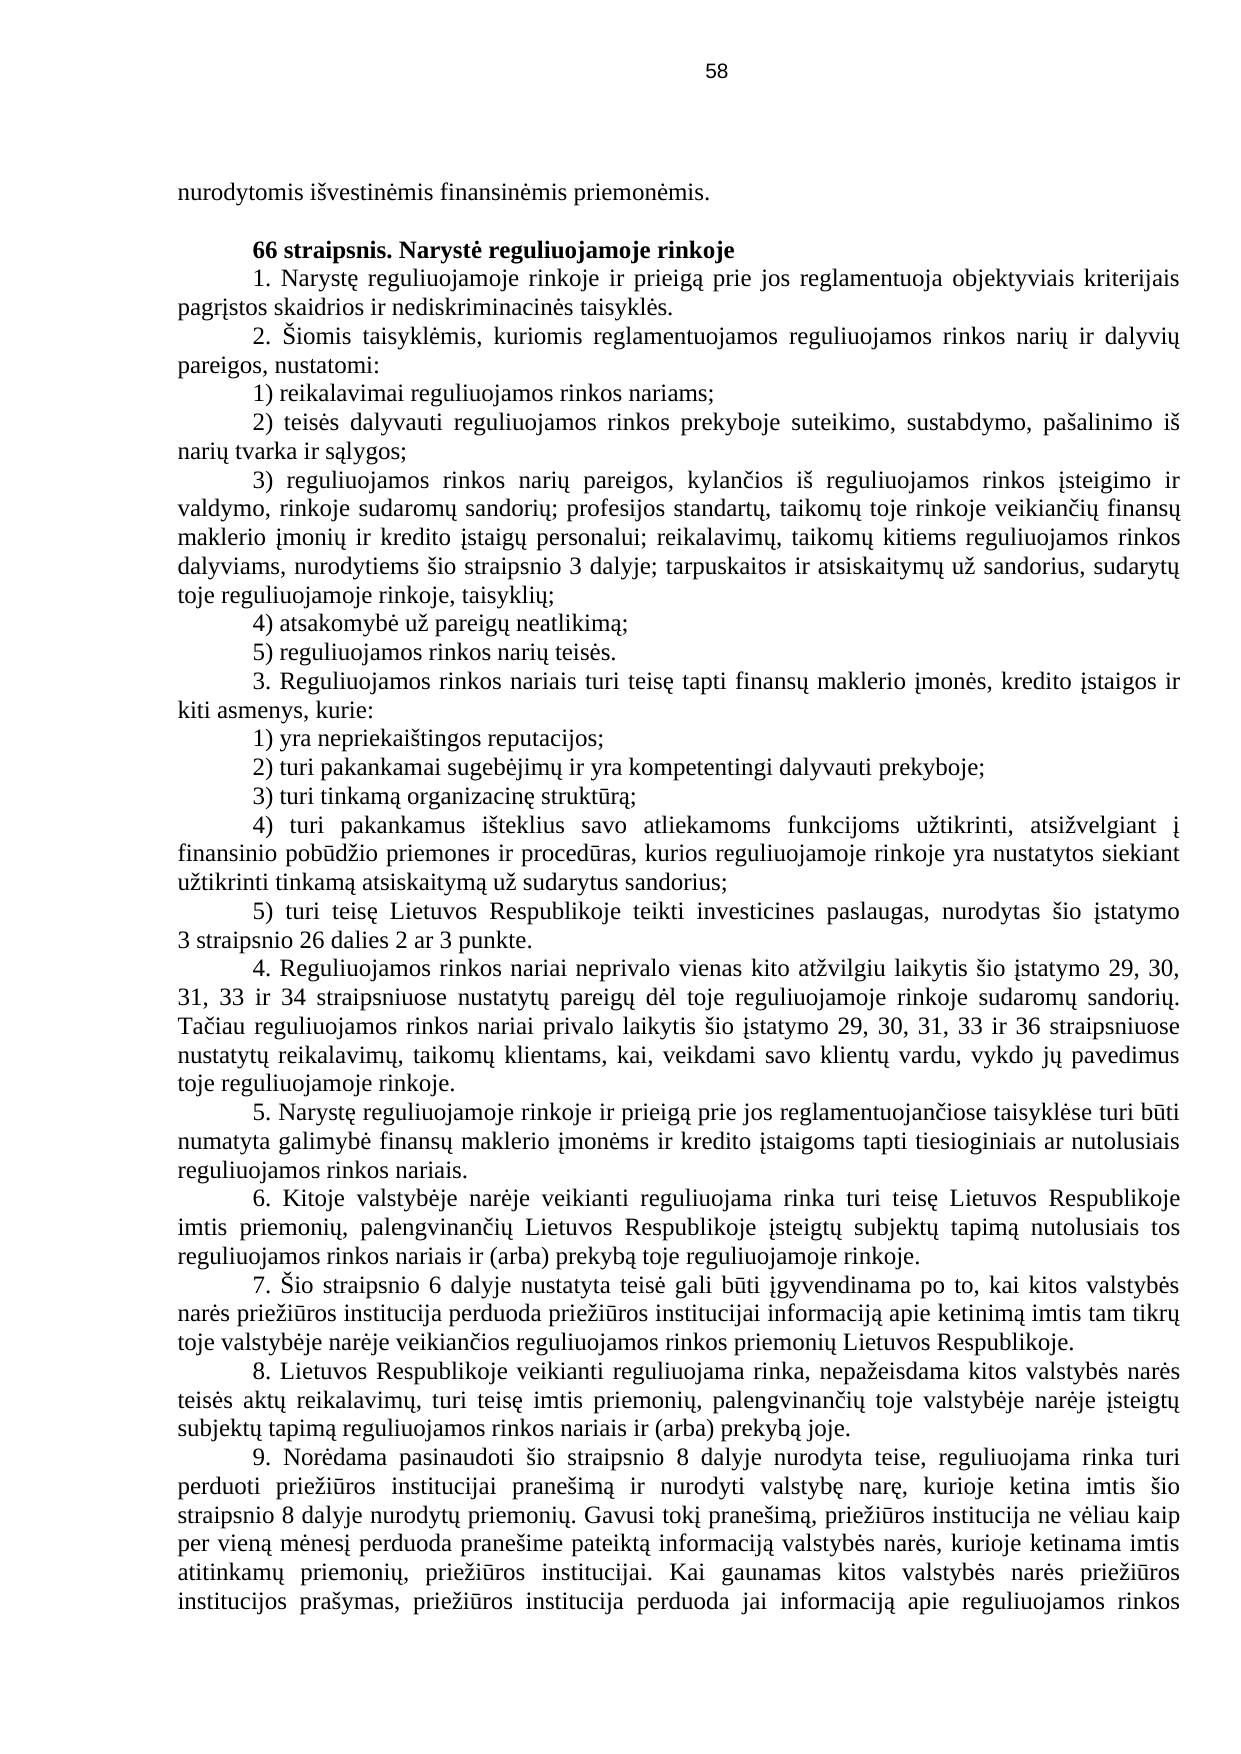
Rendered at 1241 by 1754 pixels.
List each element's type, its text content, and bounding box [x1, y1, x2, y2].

text 66 straipsnis. Narystė reguliuojamoje rinkoje [177, 235, 1181, 263]
text 4) atsakomybė už pareigų neatlikimą; [177, 608, 1181, 637]
text 5) turi teisę Lietuvos Respublikoje teikti investicines paslaugas, nurodytas šio įstatymo 3 straipsnio 26 dalies 2 ar 3 punkte. [177, 896, 1181, 953]
text 2. Šiomis taisyklėmis, kuriomis reglamentuojamos reguliuojamos rinkos narių ir dalyvių pareigos, nustatomi: [177, 321, 1181, 378]
text 1. Narystę reguliuojamoje rinkoje ir prieigą prie jos reglamentuoja objektyviais kriterijais pagrįstos skaidrios ir nediskriminacinės taisyklės. [177, 263, 1181, 321]
text 7. Šio straipsnio 6 dalyje nustatyta teisė gali būti įgyvendinama po to, kai kitos valstybės narės priežiūros institucija perduoda priežiūros institucijai informaciją apie ketinimą imtis tam tikrų toje valstybėje narėje veikiančios reguliuojamos rinkos priemonių Lietuvos Respublikoje. [177, 1270, 1181, 1356]
text 1) yra nepriekaištingos reputacijos; [177, 723, 1181, 752]
text 6. Kitoje valstybėje narėje veikianti reguliuojama rinka turi teisę Lietuvos Respublikoje imtis priemonių, palengvinančių Lietuvos Respublikoje įsteigtų subjektų tapimą nutolusiais tos reguliuojamos rinkos nariais ir (arba) prekybą toje reguliuojamoje rinkoje. [177, 1183, 1181, 1270]
text 2) teisės dalyvauti reguliuojamos rinkos prekyboje suteikimo, sustabdymo, pašalinimo iš narių tvarka ir sąlygos; [177, 407, 1181, 465]
text 3. Reguliuojamos rinkos nariais turi teisę tapti finansų maklerio įmonės, kredito įstaigos ir kiti asmenys, kurie: [177, 666, 1181, 723]
text 2) turi pakankamai sugebėjimų ir yra kompetentingi dalyvauti prekyboje; [177, 752, 1181, 781]
text 3) reguliuojamos rinkos narių pareigos, kylančios iš reguliuojamos rinkos įsteigimo ir valdymo, rinkoje sudaromų sandorių; profesijos standartų, taikomų toje rinkoje veikiančių finansų maklerio įmonių ir kredito įstaigų personalui; reikalavimų, taikomų kitiems reguliuojamos rinkos dalyviams, nurodytiems šio straipsnio 3 dalyje; tarpuskaitos ir atsiskaitymų už sandorius, sudarytų toje reguliuojamoje rinkoje, taisyklių; [177, 465, 1181, 608]
text 4. Reguliuojamos rinkos nariai neprivalo vienas kito atžvilgiu laikytis šio įstatymo 29, 30, 31, 33 ir 34 straipsniuose nustatytų pareigų dėl toje reguliuojamoje rinkoje sudaromų sandorių. Tačiau reguliuojamos rinkos nariai privalo laikytis šio įstatymo 29, 30, 31, 33 ir 36 straipsniuose nustatytų reikalavimų, taikomų klientams, kai, veikdami savo klientų vardu, vykdo jų pavedimus toje reguliuojamoje rinkoje. [177, 953, 1181, 1097]
text 5. Narystę reguliuojamoje rinkoje ir prieigą prie jos reglamentuojančiose taisyklėse turi būti numatyta galimybė finansų maklerio įmonėms ir kredito įstaigoms tapti tiesioginiais ar nutolusiais reguliuojamos rinkos nariais. [177, 1097, 1181, 1183]
text nurodytomis išvestinėmis finansinėmis priemonėmis. [177, 177, 1181, 206]
text 8. Lietuvos Respublikoje veikianti reguliuojama rinka, nepažeisdama kitos valstybės narės teisės aktų reikalavimų, turi teisę imtis priemonių, palengvinančių toje valstybėje narėje įsteigtų subjektų tapimą reguliuojamos rinkos nariais ir (arba) prekybą joje. [177, 1356, 1181, 1442]
text 3) turi tinkamą organizacinę struktūrą; [177, 781, 1181, 810]
text 5) reguliuojamos rinkos narių teisės. [177, 637, 1181, 666]
text 1) reikalavimai reguliuojamos rinkos nariams; [177, 378, 1181, 407]
text 4) turi pakankamus išteklius savo atliekamoms funkcijoms užtikrinti, atsižvelgiant į finansinio pobūdžio priemones ir procedūras, kurios reguliuojamoje rinkoje yra nustatytos siekiant užtikrinti tinkamą atsiskaitymą už sudarytus sandorius; [177, 810, 1181, 896]
text 9. Norėdama pasinaudoti šio straipsnio 8 dalyje nurodyta teise, reguliuojama rinka turi perduoti priežiūros institucijai pranešimą ir nurodyti valstybę narę, kurioje ketina imtis šio straipsnio 8 dalyje nurodytų priemonių. Gavusi tokį pranešimą, priežiūros institucija ne vėliau kaip per vieną mėnesį perduoda pranešime pateiktą informaciją valstybės narės, kurioje ketinama imtis atitinkamų priemonių, priežiūros institucijai. Kai gaunamas kitos valstybės narės priežiūros institucijos prašymas, priežiūros institucija perduoda jai informaciją apie reguliuojamos rinkos [177, 1442, 1181, 1615]
